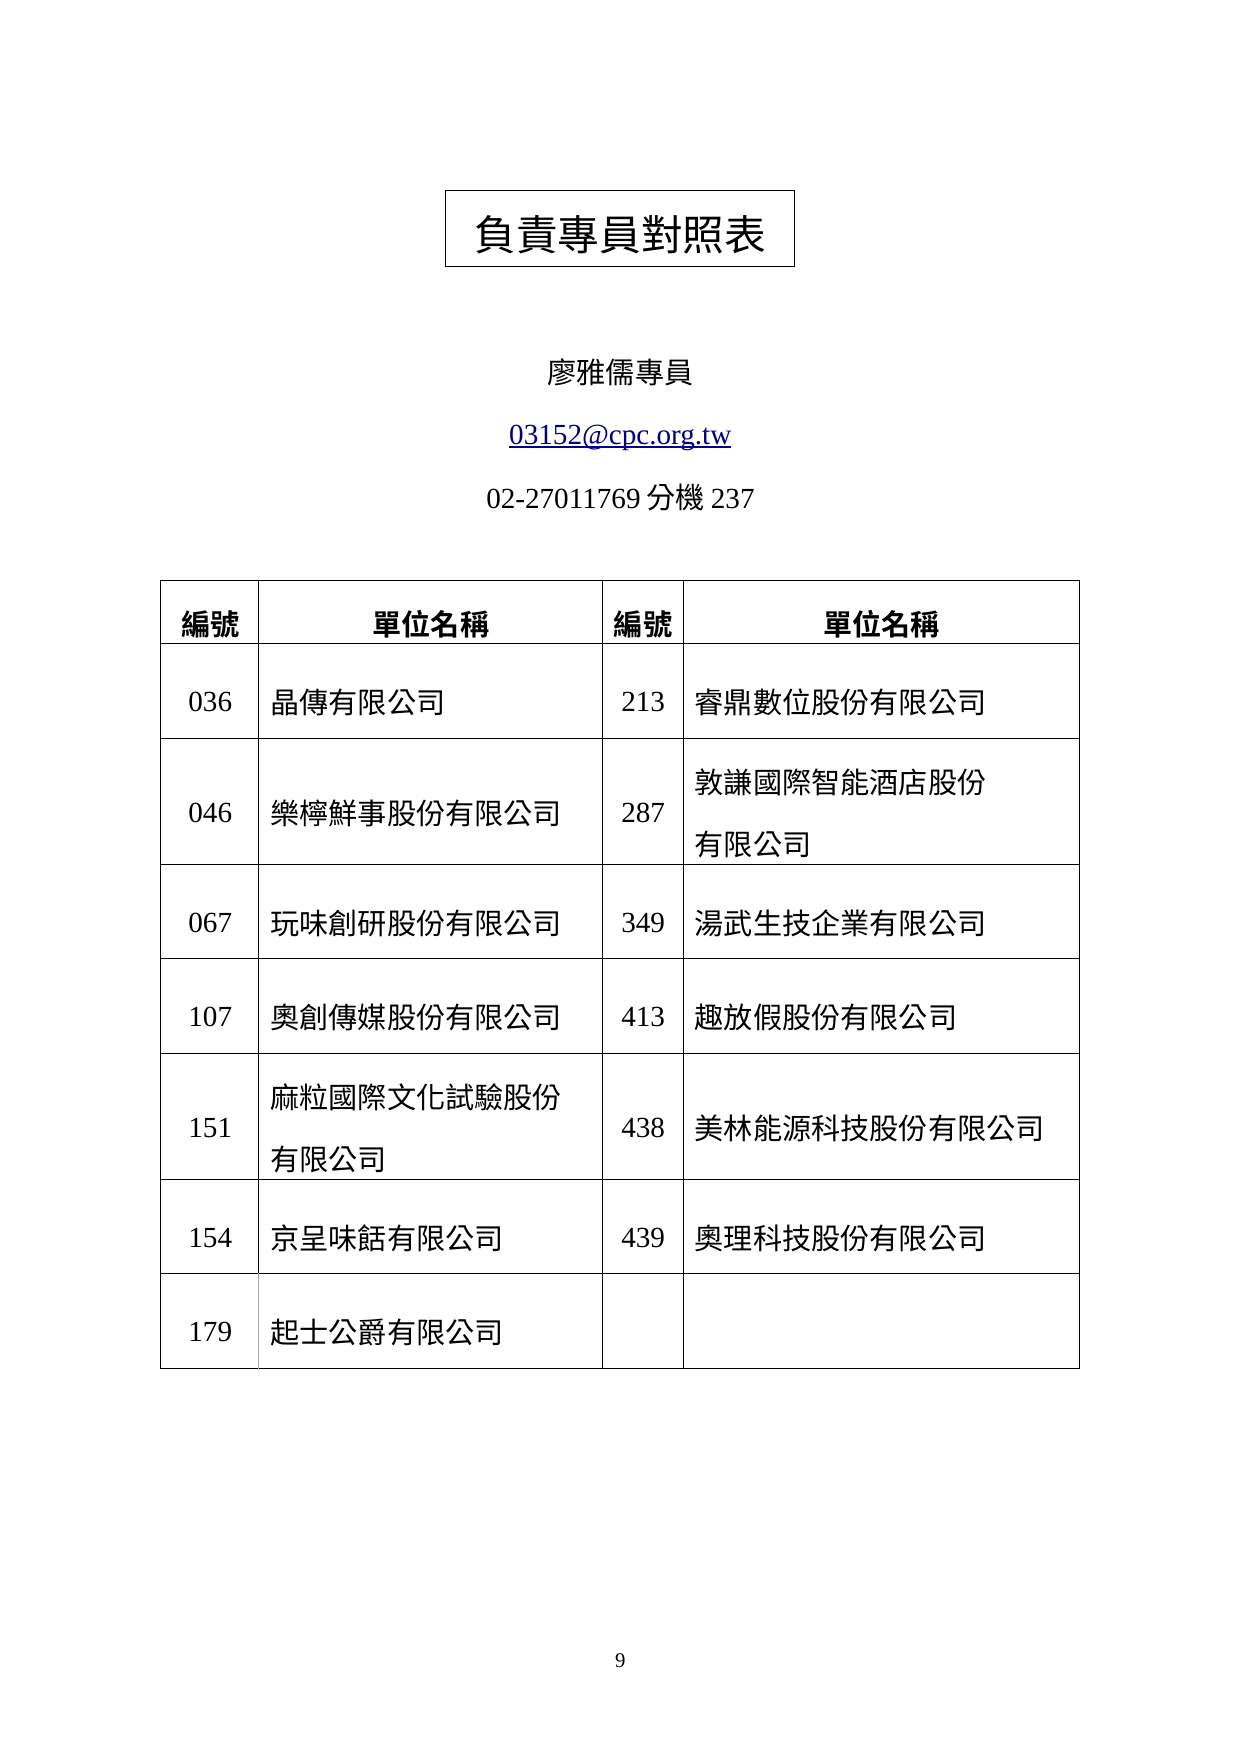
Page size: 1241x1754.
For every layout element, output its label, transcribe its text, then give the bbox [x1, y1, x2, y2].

table_header 編號 [161, 581, 258, 643]
table_cell 154 [161, 1180, 258, 1273]
table_cell 067 [161, 865, 258, 958]
table_cell 睿鼎數位股份有限公司 [684, 644, 1079, 738]
text 03152@cpc.org.tw [118, 392, 1122, 454]
table_cell 湯武生技企業有限公司 [684, 865, 1079, 958]
table_cell 京呈味餂有限公司 [259, 1180, 602, 1273]
table_cell 151 [161, 1054, 258, 1179]
table_cell 179 [161, 1274, 258, 1368]
table_cell 107 [161, 959, 258, 1053]
text 02-27011769分機237 [118, 454, 1122, 517]
table_cell 晶傳有限公司 [259, 644, 602, 738]
table_cell 美林能源科技股份有限公司 [684, 1054, 1079, 1179]
table_cell 敦謙國際智能酒店股份 有限公司 [684, 739, 1079, 864]
table_cell 287 [603, 739, 683, 864]
text 廖雅儒專員 [118, 329, 1122, 392]
table_cell 玩味創研股份有限公司 [259, 865, 602, 958]
table_cell 438 [603, 1054, 683, 1179]
table_cell 樂檸鮮事股份有限公司 [259, 739, 602, 864]
table_cell 413 [603, 959, 683, 1053]
table_cell 046 [161, 739, 258, 864]
table_cell 213 [603, 644, 683, 738]
table_cell 349 [603, 865, 683, 958]
table_header 單位名稱 [259, 581, 602, 643]
table_cell 439 [603, 1180, 683, 1273]
table_cell 麻粒國際文化試驗股份 有限公司 [259, 1054, 602, 1179]
table_cell 奧創傳媒股份有限公司 [259, 959, 602, 1053]
table_cell 起士公爵有限公司 [259, 1274, 602, 1368]
table_cell 奧理科技股份有限公司 [684, 1180, 1079, 1273]
table_cell [603, 1274, 683, 1368]
table_header 編號 [603, 581, 683, 643]
table_cell 036 [161, 644, 258, 738]
table_cell [684, 1274, 1079, 1368]
table_header 負責專員對照表 [446, 191, 794, 266]
table_header 單位名稱 [684, 581, 1079, 643]
table_cell 趣放假股份有限公司 [684, 959, 1079, 1053]
